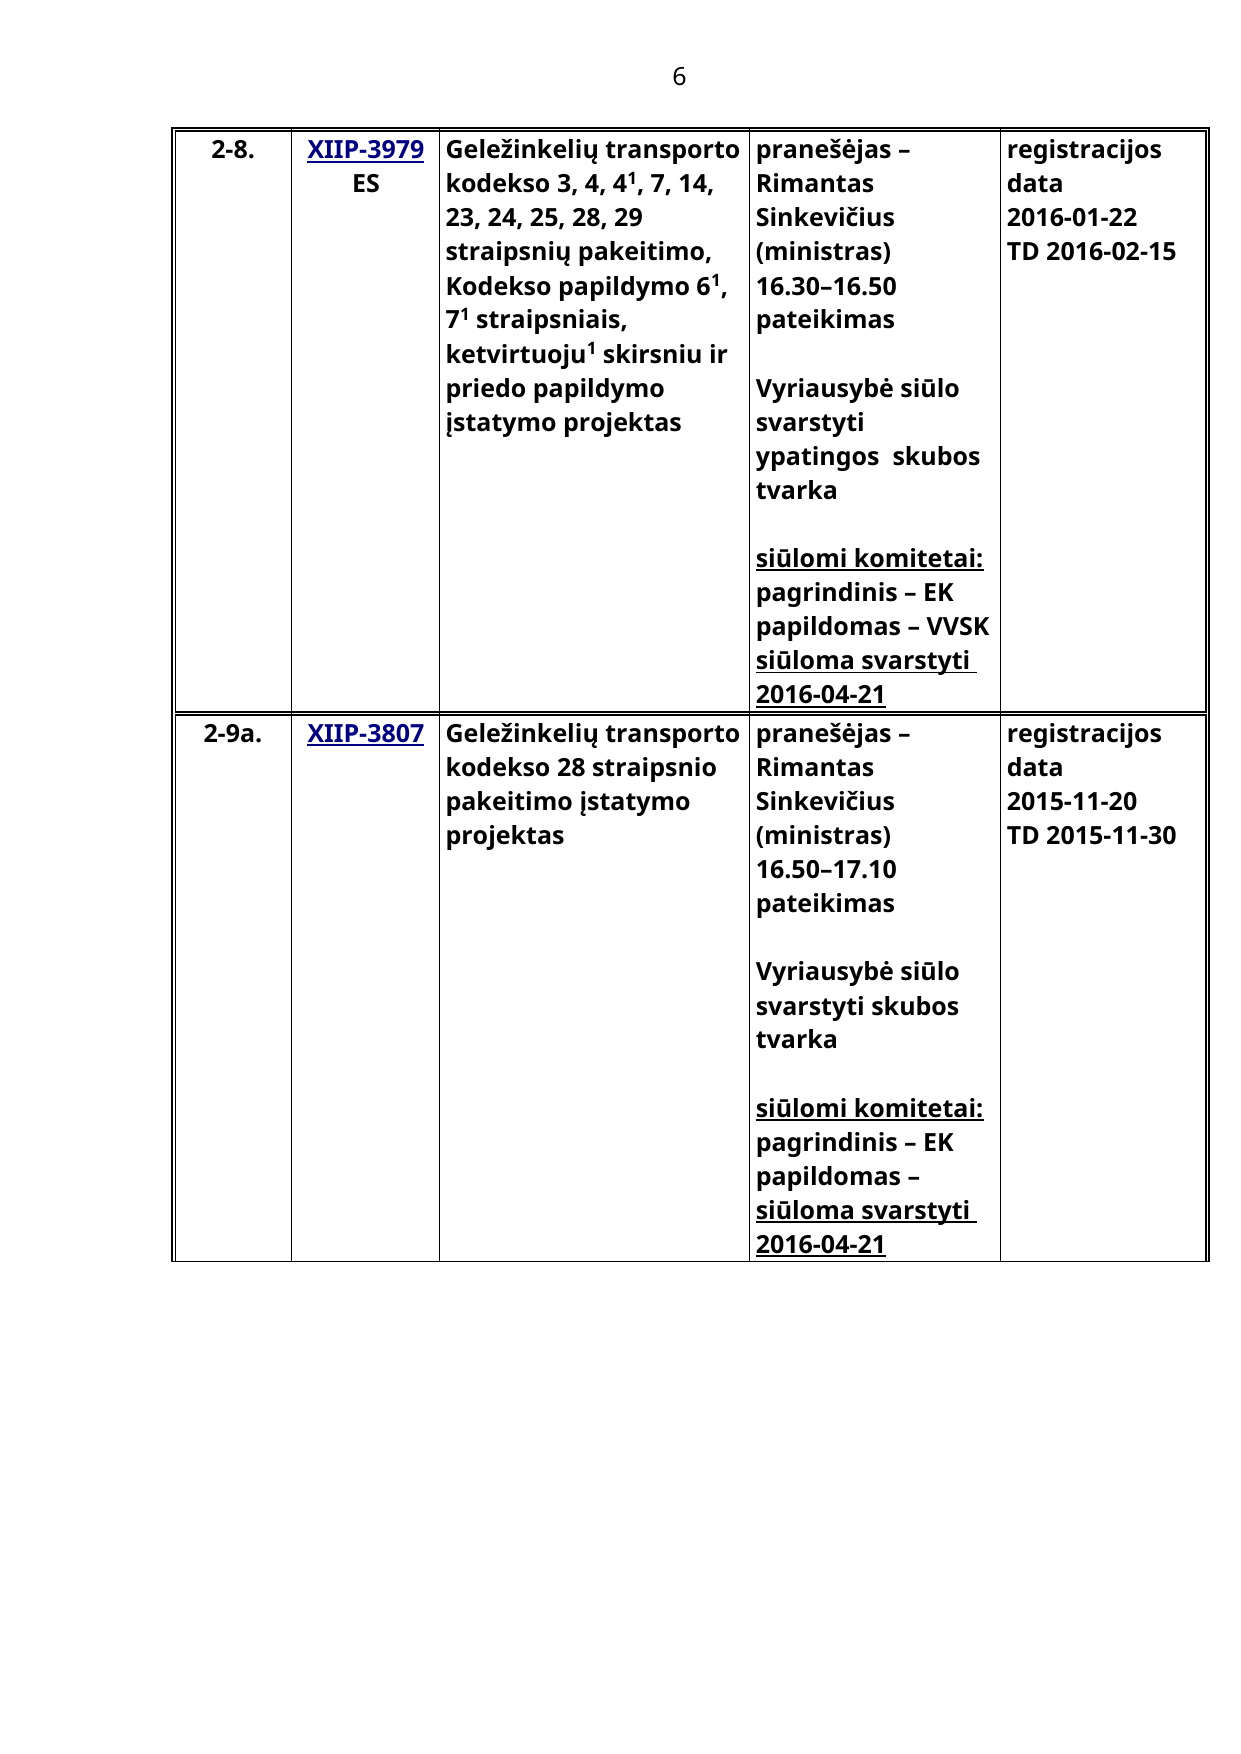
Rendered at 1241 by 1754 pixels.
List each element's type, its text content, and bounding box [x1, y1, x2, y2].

table_cell Geležinkelių transporto kodekso 3, 4, 41, 7, 14, 23, 24, 25, 28, 29 straipsnių pakeitimo, Kodekso papildymo 61, 71 straipsniais, ketvirtuoju1 skirsniu ir priedo papildymo įstatymo projektas [440, 132, 749, 711]
table_cell registracijos data 2016-01-22 TD 2016-02-15 [1001, 132, 1205, 711]
table_cell XIIP-3807 [292, 716, 439, 1261]
table_cell 2-9a. [176, 716, 291, 1261]
table_cell pranešėjas – Rimantas Sinkevičius (ministras) 16.30–16.50 pateikimas Vyriausybė siūlo svarstyti ypatingos skubos tvarka siūlomi komitetai: pagrindinis – EK papildomas – VVSK siūloma svarstyti 2016-04-21 [750, 132, 1000, 711]
table_cell 2-8. [176, 132, 291, 711]
table_cell XIIP-3979 ES [292, 132, 439, 711]
table_cell pranešėjas – Rimantas Sinkevičius (ministras) 16.50–17.10 pateikimas Vyriausybė siūlo svarstyti skubos tvarka siūlomi komitetai: pagrindinis – EK papildomas – siūloma svarstyti 2016-04-21 [750, 716, 1000, 1261]
table_cell registracijos data 2015-11-20 TD 2015-11-30 [1001, 716, 1205, 1261]
table_cell Geležinkelių transporto kodekso 28 straipsnio pakeitimo įstatymo projektas [440, 716, 749, 1261]
